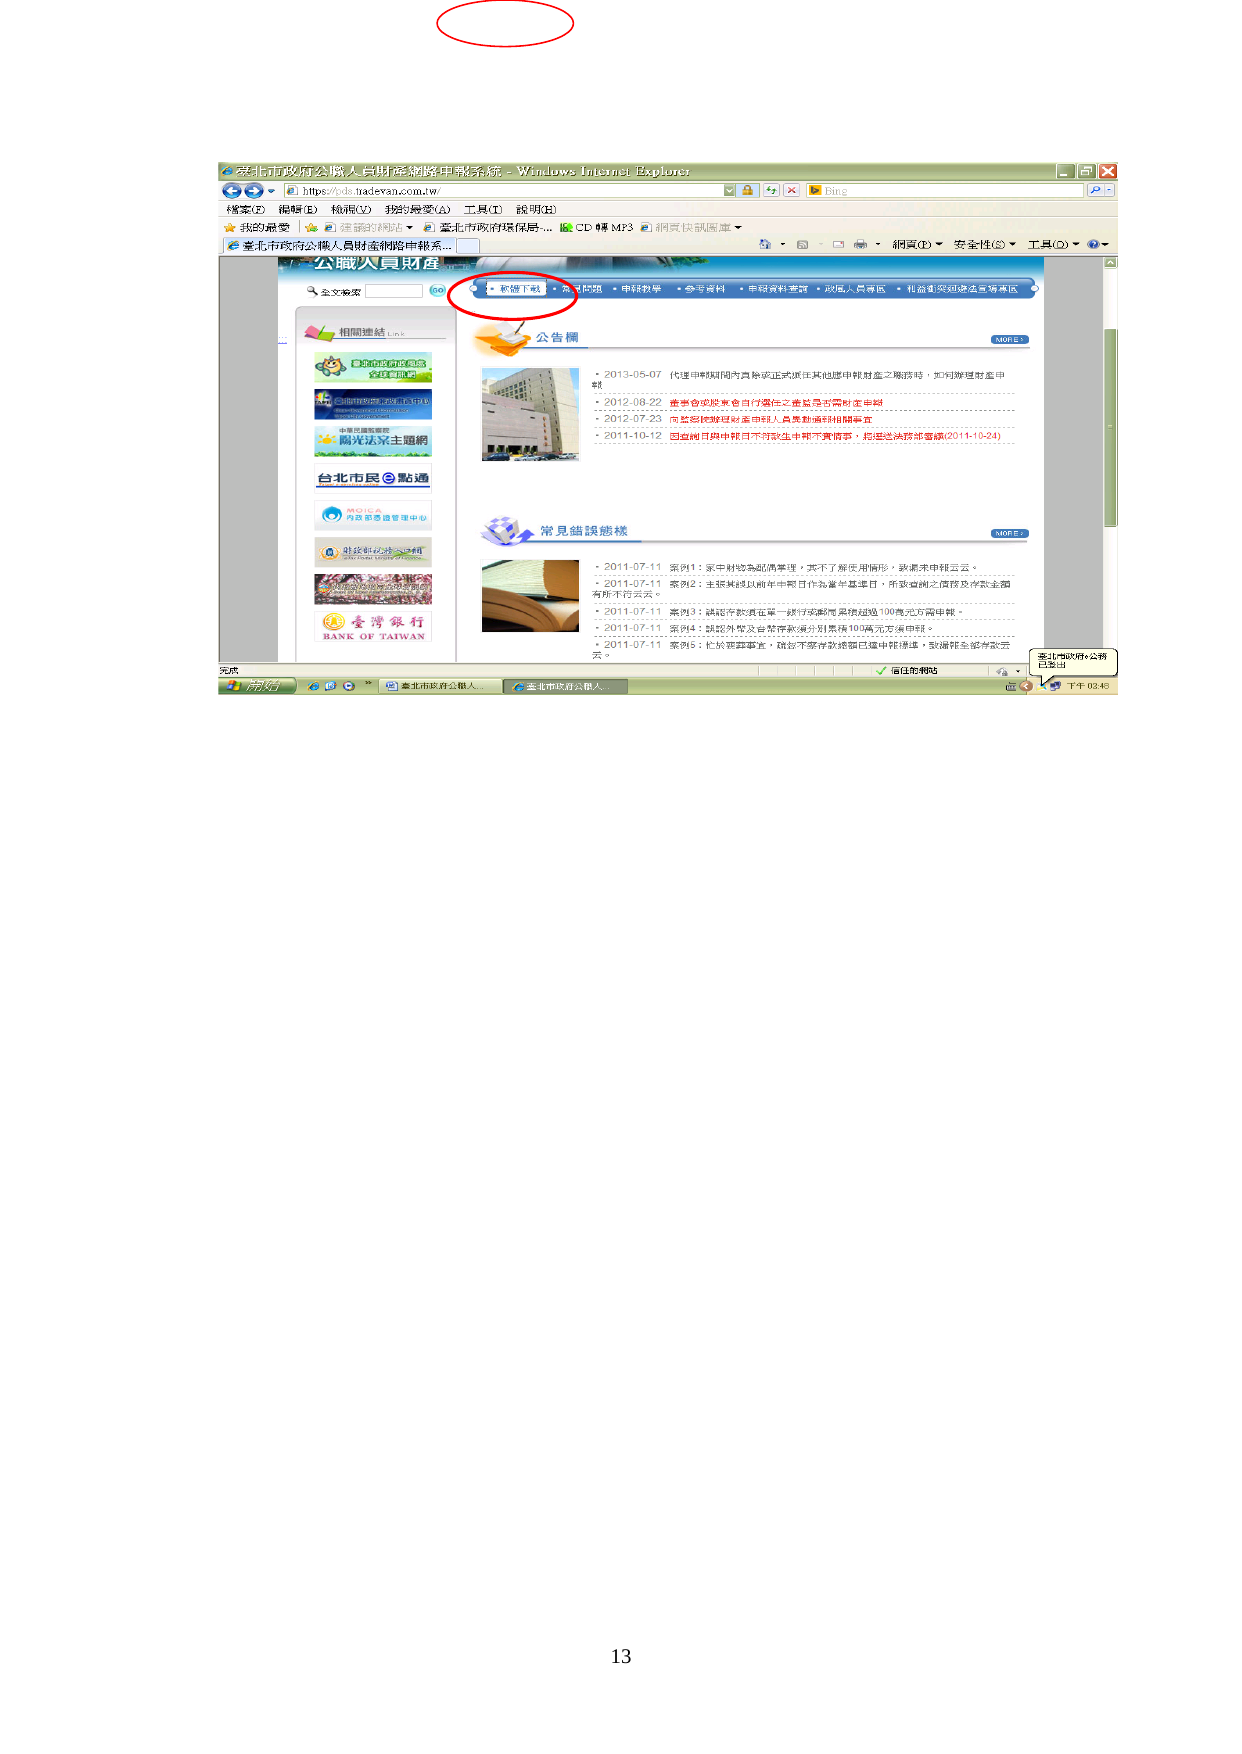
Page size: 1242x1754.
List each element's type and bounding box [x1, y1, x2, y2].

picture [218, 162, 1118, 695]
